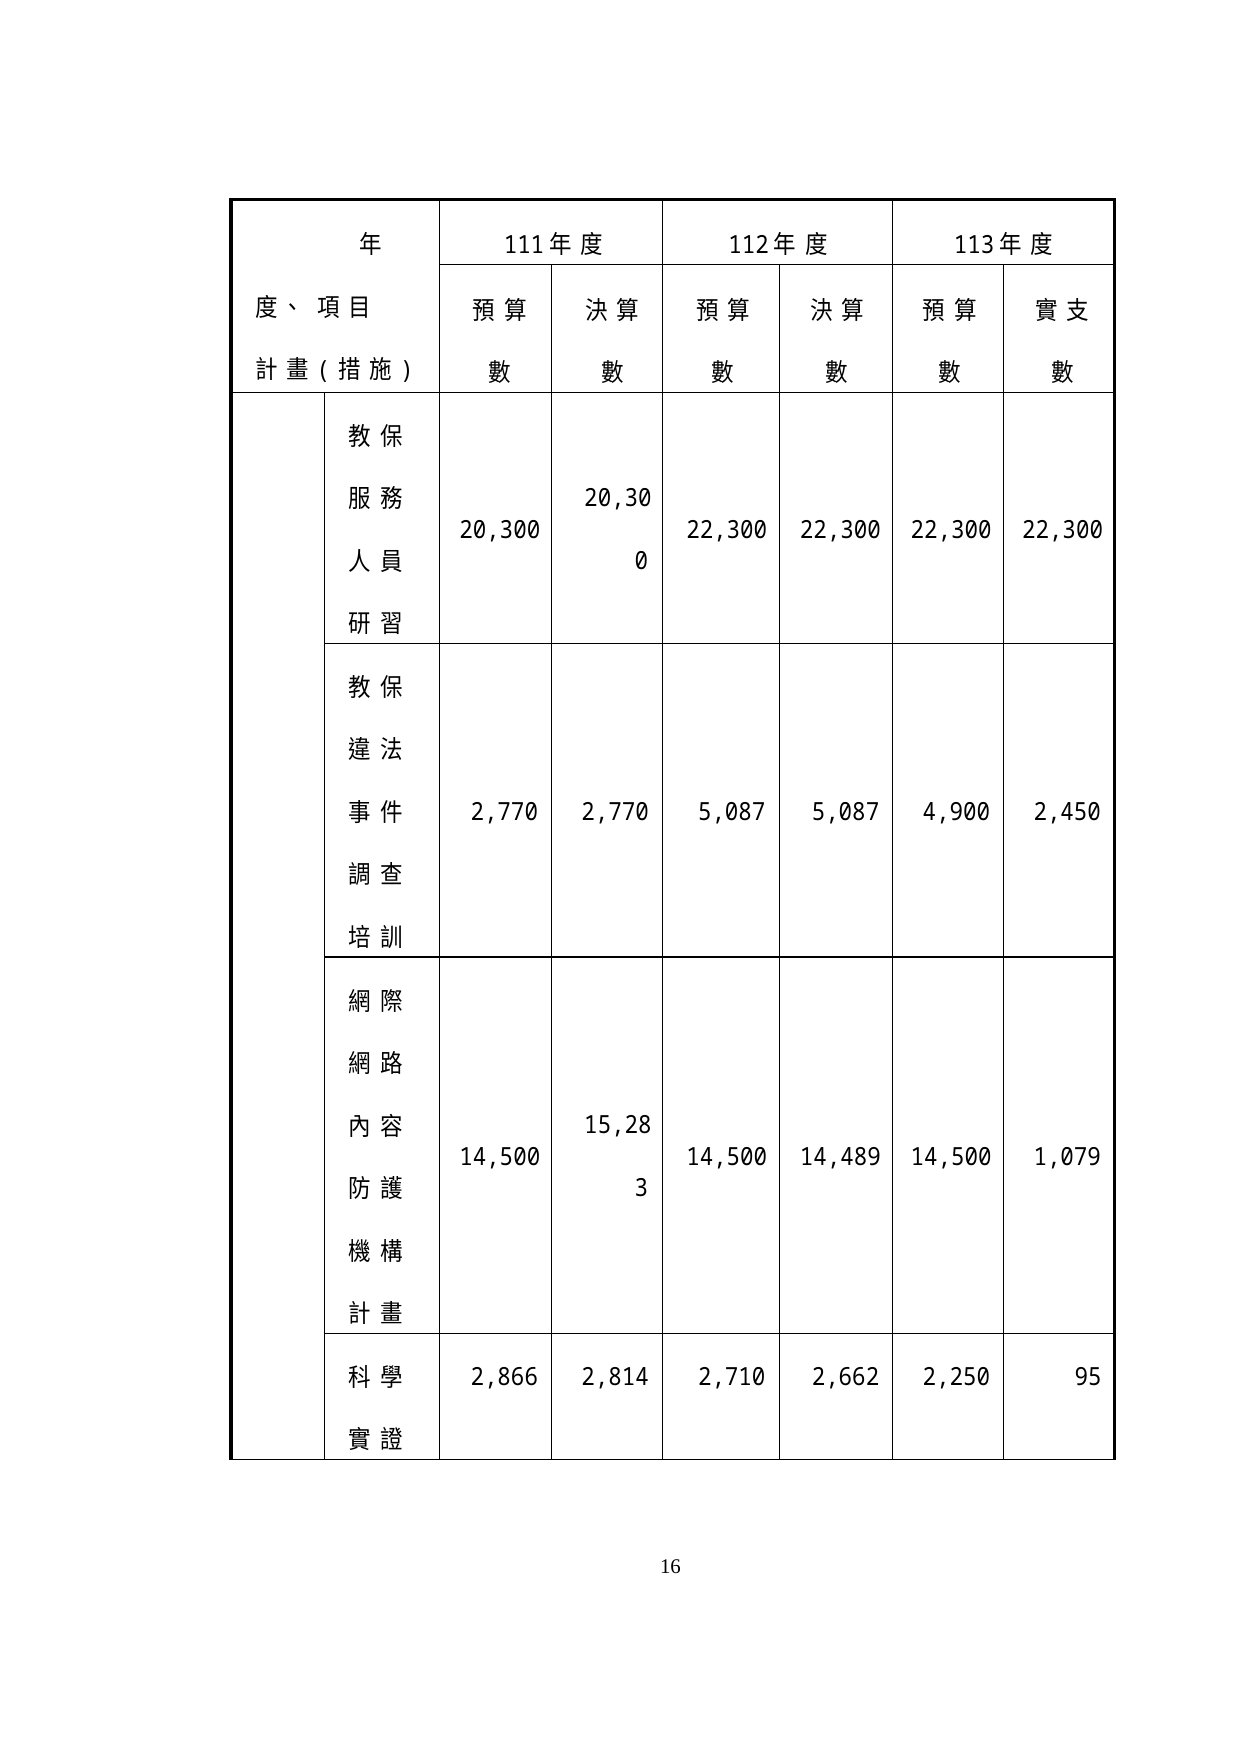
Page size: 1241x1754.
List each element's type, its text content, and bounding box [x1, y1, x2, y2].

table_cell 2,814 [552, 1334, 662, 1458]
table_cell 14,500 [663, 958, 779, 1332]
table_cell 20,300 [552, 393, 662, 643]
table_cell 14,489 [780, 958, 892, 1332]
table_cell 網際網路內容防護機構計畫 [325, 958, 439, 1332]
table_cell 實支數 [1004, 265, 1113, 392]
table_cell 教保服務人員研習 [325, 393, 439, 643]
table_cell 22,300 [1004, 393, 1113, 643]
table_cell 4,900 [893, 644, 1003, 956]
table_cell 2,770 [440, 644, 551, 956]
table_cell 2,250 [893, 1334, 1003, 1458]
table_cell 2,450 [1004, 644, 1113, 956]
table_cell 22,300 [780, 393, 892, 643]
table_cell 2,710 [663, 1334, 779, 1458]
table_cell 5,087 [663, 644, 779, 956]
table_cell 14,500 [893, 958, 1003, 1332]
table_cell 95 [1004, 1334, 1113, 1458]
table_cell 15,283 [552, 958, 662, 1332]
table_header 113年度 [893, 201, 1113, 264]
table_cell 20,300 [440, 393, 551, 643]
table_cell 22,300 [663, 393, 779, 643]
table_header 年度、項目 計畫(措施)類別 [233, 201, 439, 392]
table_cell 保護類 [233, 393, 324, 1458]
table_cell 14,500 [440, 958, 551, 1332]
table_header 111年度 [440, 201, 662, 264]
table_cell 1,079 [1004, 958, 1113, 1332]
table_cell 預算數 [893, 265, 1003, 392]
table_cell 2,770 [552, 644, 662, 956]
table_cell 預算數 [440, 265, 551, 392]
table_cell 22,300 [893, 393, 1003, 643]
table_cell 科學實證 [325, 1334, 439, 1458]
table_cell 教保違法事件調查培訓 [325, 644, 439, 956]
table_cell 預算數 [663, 265, 779, 392]
table_cell 決算數 [780, 265, 892, 392]
table_header 112年度 [663, 201, 892, 264]
table_cell 2,662 [780, 1334, 892, 1458]
table_cell 決算數 [552, 265, 662, 392]
table_cell 2,866 [440, 1334, 551, 1458]
table_cell 5,087 [780, 644, 892, 956]
